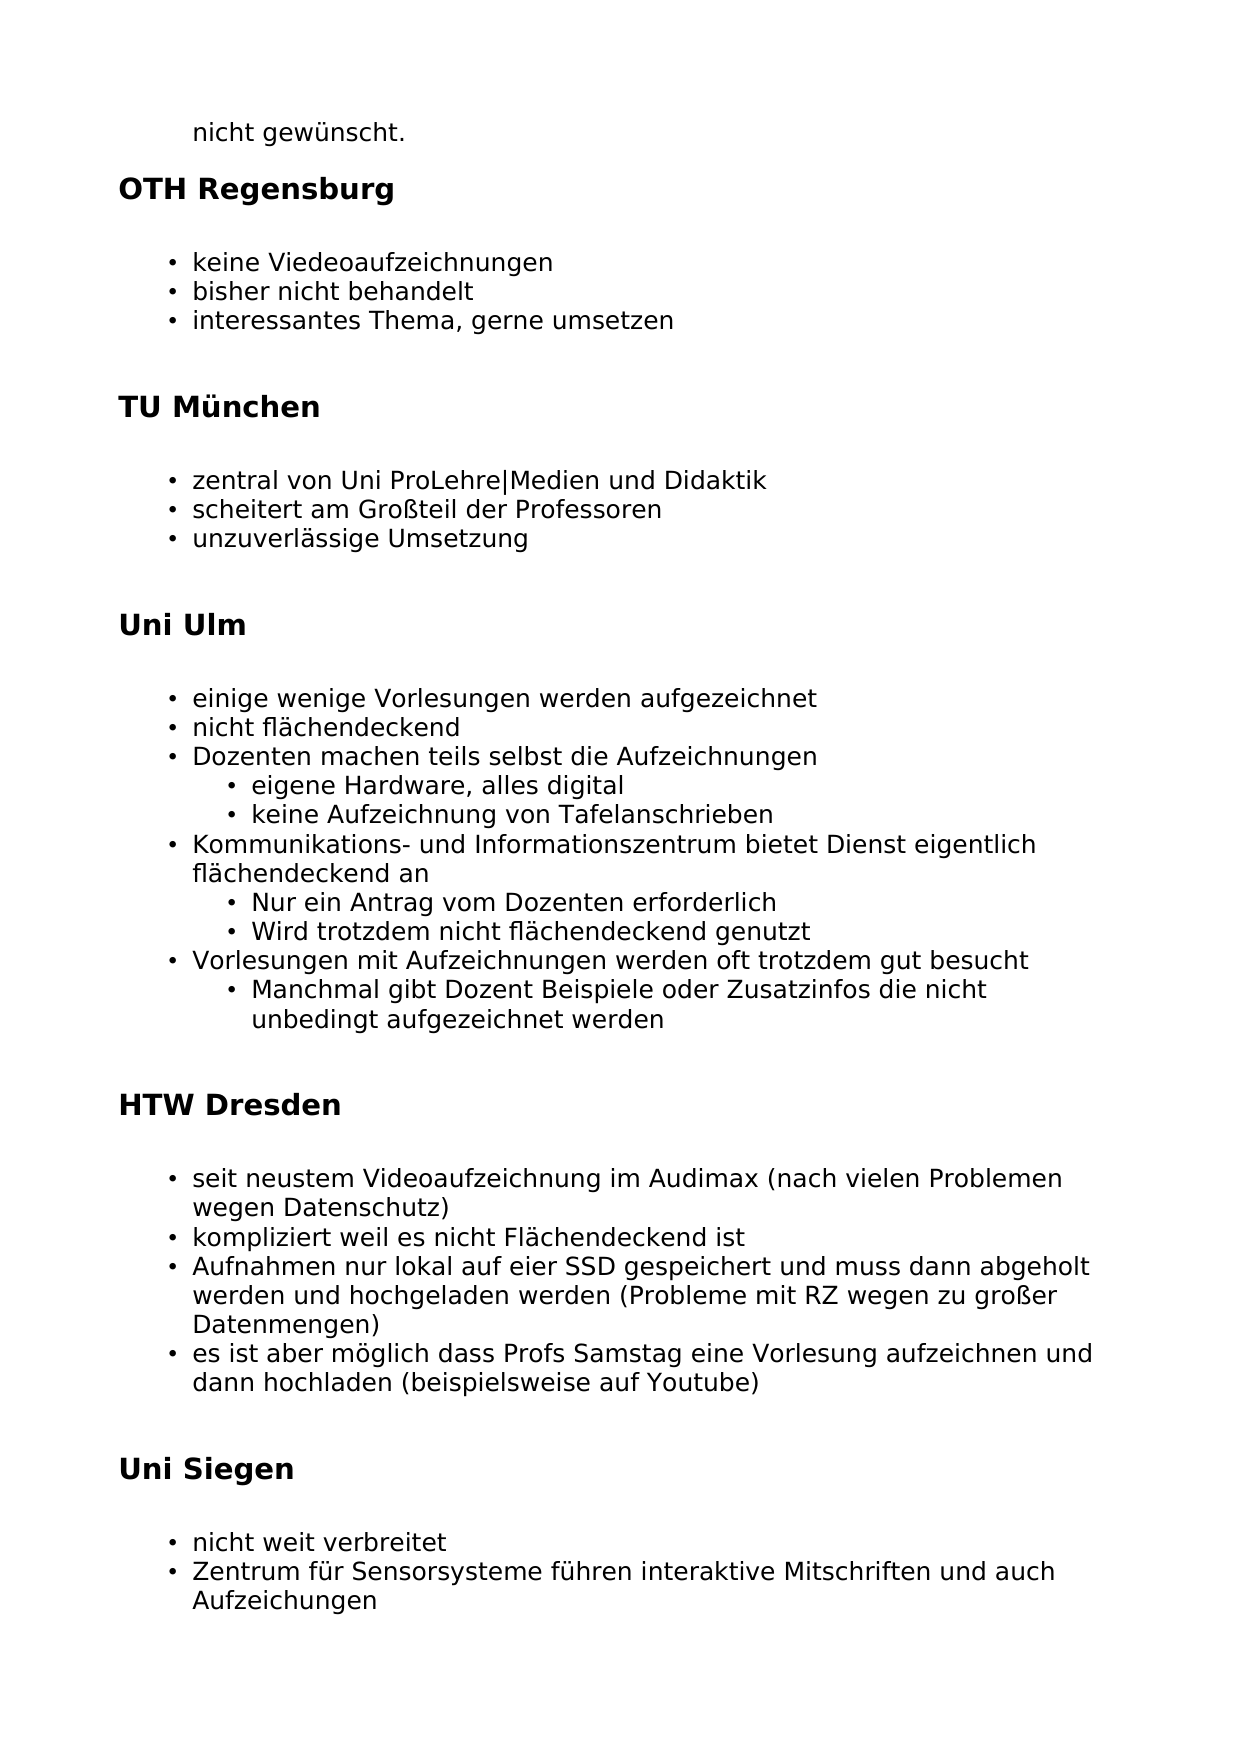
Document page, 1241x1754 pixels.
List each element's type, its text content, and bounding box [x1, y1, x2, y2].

list Kommunikations- und Informationszentrum bietet Dienst eigentlich flächendeckend an [177, 830, 1122, 888]
list bisher nicht behandelt [177, 277, 1122, 307]
list einige wenige Vorlesungen werden aufgezeichnet [177, 684, 1122, 713]
list seit neustem Videoaufzeichnung im Audimax (nach vielen Problemen wegen Datenschutz) [177, 1164, 1122, 1223]
list Zentrum für Sensorsysteme führen interaktive Mitschriften und auch Aufzeichungen [177, 1557, 1122, 1616]
list keine Aufzeichnung von Tafelanschrieben [236, 801, 1122, 830]
list Manchmal gibt Dozent Beispiele oder Zusatzinfos die nicht unbedingt aufgezeichnet werden [236, 976, 1122, 1034]
list Nur ein Antrag vom Dozenten erforderlich [236, 888, 1122, 917]
list es ist aber möglich dass Profs Samstag eine Vorlesung aufzeichnen und dann hochladen (beispielsweise auf Youtube) [177, 1339, 1122, 1398]
list zentral von Uni ProLehre|Medien und Didaktik [177, 466, 1122, 495]
list nicht flächendeckend [177, 713, 1122, 742]
list Aufnahmen nur lokal auf eier SSD gespeichert und muss dann abgeholt werden und hochgeladen werden (Probleme mit RZ wegen zu großer Datenmengen) [177, 1252, 1122, 1339]
list Wird trotzdem nicht flächendeckend genutzt [236, 917, 1122, 947]
subtitle Uni Siegen [118, 1452, 1122, 1486]
list Vorlesungen mit Aufzeichnungen werden oft trotzdem gut besucht [177, 947, 1122, 976]
subtitle Uni Ulm [118, 608, 1122, 642]
list interessantes Thema, gerne umsetzen [177, 307, 1122, 336]
subtitle OTH Regensburg [118, 172, 1122, 206]
subtitle HTW Dresden [118, 1088, 1122, 1122]
subtitle TU München [118, 390, 1122, 424]
list eigene Hardware, alles digital [236, 772, 1122, 801]
list kompliziert weil es nicht Flächendeckend ist [177, 1223, 1122, 1252]
list scheitert am Großteil der Professoren [177, 495, 1122, 524]
list unzuverlässige Umsetzung [177, 524, 1122, 554]
list Dozenten machen teils selbst die Aufzeichnungen [177, 742, 1122, 772]
list nicht weit verbreitet [177, 1528, 1122, 1557]
list keine Viedeoaufzeichnungen [177, 248, 1122, 277]
list nicht gewünscht. [177, 118, 1122, 147]
